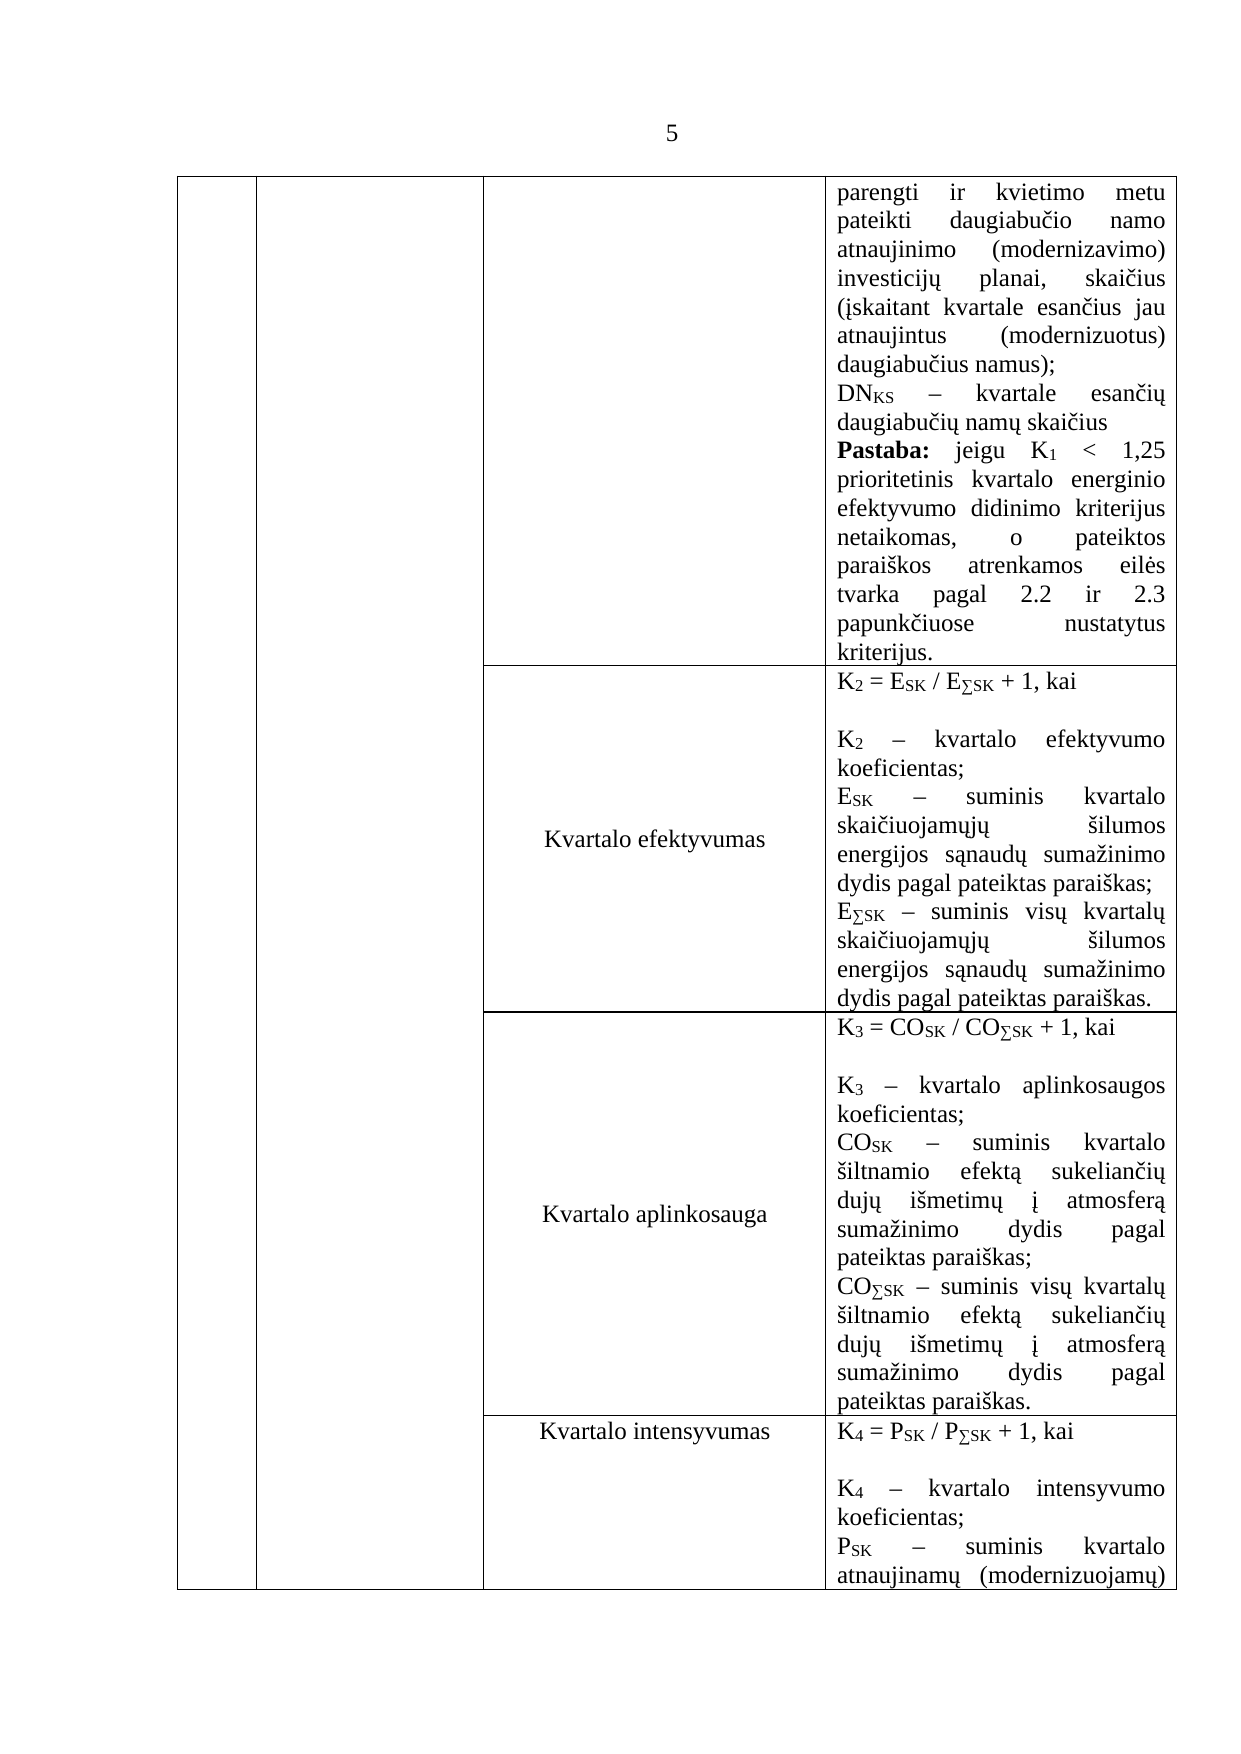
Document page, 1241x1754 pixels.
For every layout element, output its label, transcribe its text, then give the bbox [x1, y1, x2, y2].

table_cell [1177, 176, 1182, 665]
table_cell [1177, 665, 1182, 1011]
table_cell parengti ir kvietimo metu pateikti daugiabučio namo atnaujinimo (modernizavimo) investicijų planai, skaičius (įskaitant kvartale esančius jau atnaujintus (modernizuotus) daugiabučius namus); DNKS – kvartale esančių daugiabučių namų skaičius Pastaba: jeigu K1 < 1,25 prioritetinis kvartalo energinio efektyvumo didinimo kriterijus netaikomas, o pateiktos paraiškos atrenkamos eilės tvarka pagal 2.2 ir 2.3 papunkčiuose nustatytus kriterijus. [826, 177, 1176, 665]
table_cell [484, 177, 825, 665]
table_cell Kvartalo efektyvumas [484, 666, 825, 1011]
table_cell K2 = ESK / E∑SK + 1, kai K2 – kvartalo efektyvumo koeficientas; ESK – suminis kvartalo skaičiuojamųjų šilumos energijos sąnaudų sumažinimo dydis pagal pateiktas paraiškas; E∑SK – suminis visų kvartalų skaičiuojamųjų šilumos energijos sąnaudų sumažinimo dydis pagal pateiktas paraiškas. [826, 666, 1176, 1011]
table_cell [1177, 1415, 1182, 1588]
table_cell [1177, 1011, 1182, 1415]
table_cell Kvartalo aplinkosauga [484, 1013, 825, 1415]
table_cell K3 = COSK / CO∑SK + 1, kai K3 – kvartalo aplinkosaugos koeficientas; COSK – suminis kvartalo šiltnamio efektą sukeliančių dujų išmetimų į atmosferą sumažinimo dydis pagal pateiktas paraiškas; CO∑SK – suminis visų kvartalų šiltnamio efektą sukeliančių dujų išmetimų į atmosferą sumažinimo dydis pagal pateiktas paraiškas. [826, 1013, 1176, 1415]
table_cell Kvartalo intensyvumas [484, 1416, 825, 1588]
table_cell [257, 177, 483, 1588]
table_cell K4 = PSK / P∑SK + 1, kai K4 – kvartalo intensyvumo koeficientas; PSK – suminis kvartalo atnaujinamų (modernizuojamų) [826, 1416, 1176, 1588]
table_cell [178, 177, 256, 1588]
